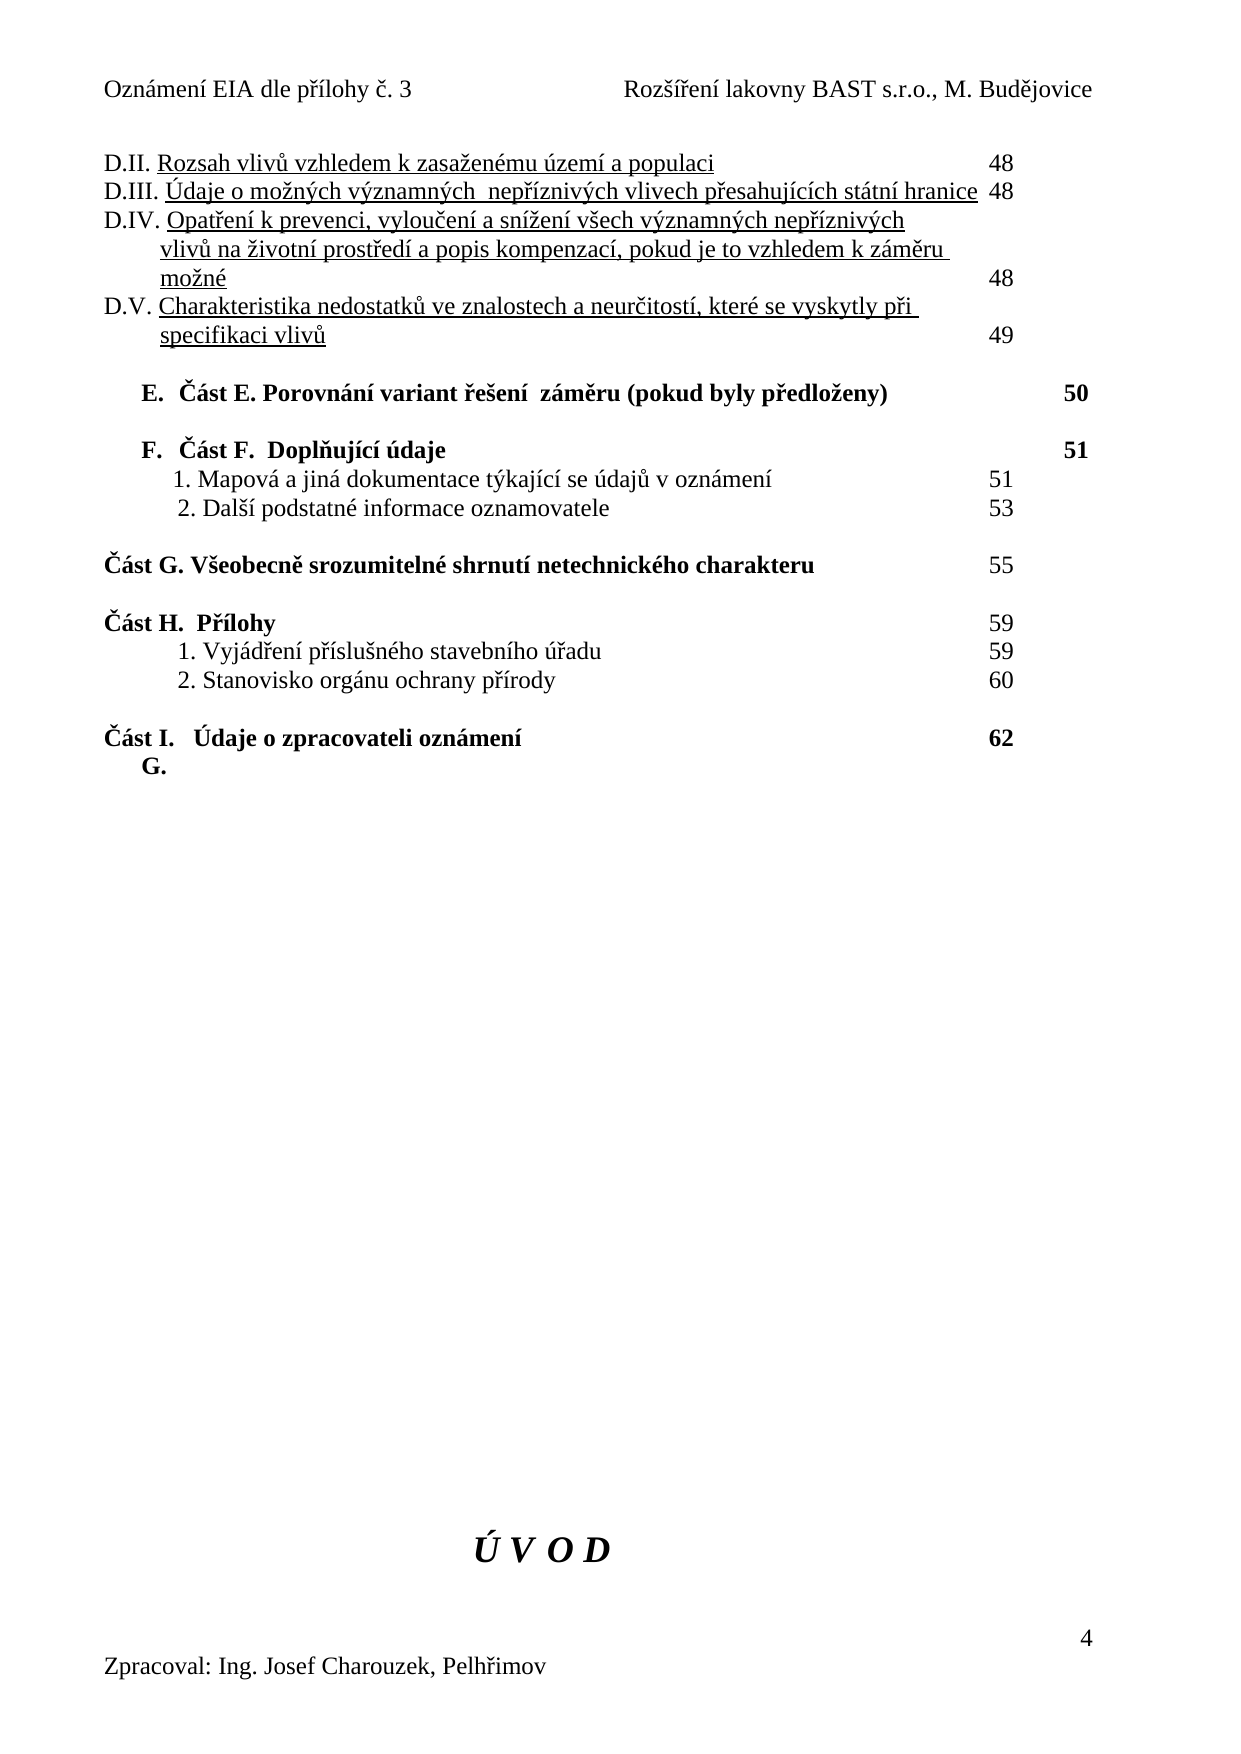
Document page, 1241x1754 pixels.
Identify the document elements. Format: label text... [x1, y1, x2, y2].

subtitle Část E. Porovnání variant řešení záměru (pokud byly předloženy) 50 [141, 378, 1093, 406]
text Část I. Údaje o zpracovateli oznámení 62 [103, 723, 1093, 751]
text Ú V O D [398, 1528, 1093, 1571]
text D.II. Rozsah vlivů vzhledem k zasaženému území a populaci 48 [103, 148, 1093, 176]
text D.III. Údaje o možných významných nepříznivých vlivech přesahujících státní hranice 48 [103, 176, 1093, 205]
text vlivů na životní prostředí a popis kompenzací, pokud je to vzhledem k záměru [103, 234, 1093, 263]
text Část H. Přílohy 59 [103, 608, 1093, 636]
text 2. Další podstatné informace oznamovatele 53 [103, 493, 1093, 521]
text specifikaci vlivů 49 [103, 320, 1093, 349]
text D.V. Charakteristika nedostatků ve znalostech a neurčitostí, které se vyskytly při [103, 291, 1093, 320]
text možné 48 [103, 263, 1093, 291]
text Část G. Všeobecně srozumitelné shrnutí netechnického charakteru 55 [103, 550, 1093, 579]
subtitle Část F. Doplňující údaje 51 [141, 435, 1093, 464]
text 1. Mapová a jiná dokumentace týkající se údajů v oznámení 51 [103, 464, 1093, 493]
text 1. Vyjádření příslušného stavebního úřadu 59 2. Stanovisko orgánu ochrany přírody 60 [103, 636, 1093, 694]
text D.IV. Opatření k prevenci, vyloučení a snížení všech významných nepříznivých [103, 205, 1093, 234]
